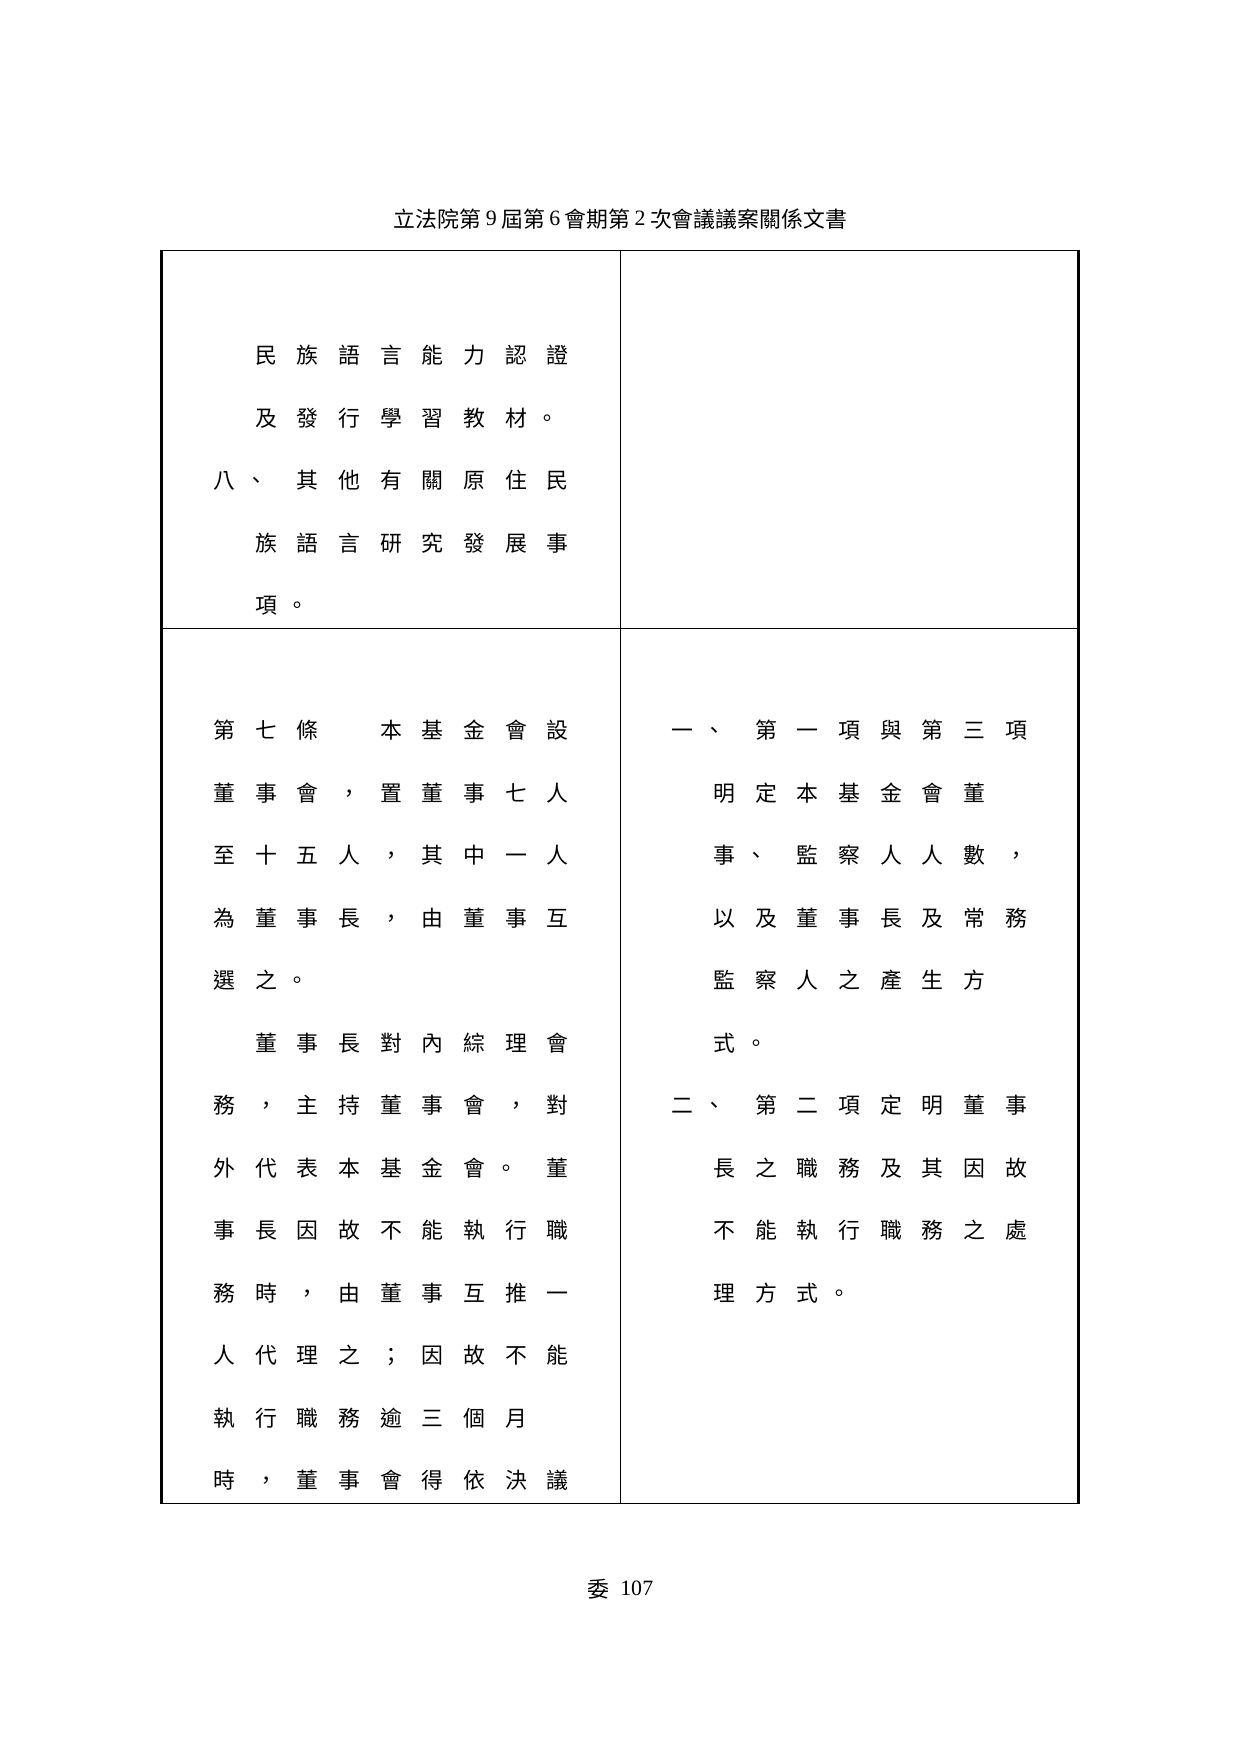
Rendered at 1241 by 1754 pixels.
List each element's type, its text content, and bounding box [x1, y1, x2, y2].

table_cell 民族語言能力認證及發行學習教材。 八、其他有關原住民族語言研究發展事項。 [163, 251, 620, 628]
table_cell 第七條 本基金會設董事會，置董事七人至十五人，其中一人為董事長，由董事互選之。 董事長對內綜理會務，主持董事會，對外代表本基金會。董事長因故不能執行職務時，由董事互推一人代理之；因故不能執行職務逾三個月時，董事會得依決議 [163, 629, 620, 1503]
table_cell 一、第一項與第三項明定本基金會董事、監察人人數，以及董事長及常務監察人之產生方式。 二、第二項定明董事長之職務及其因故不能執行職務之處理方式。 [621, 629, 1077, 1503]
table_cell [621, 251, 1077, 628]
